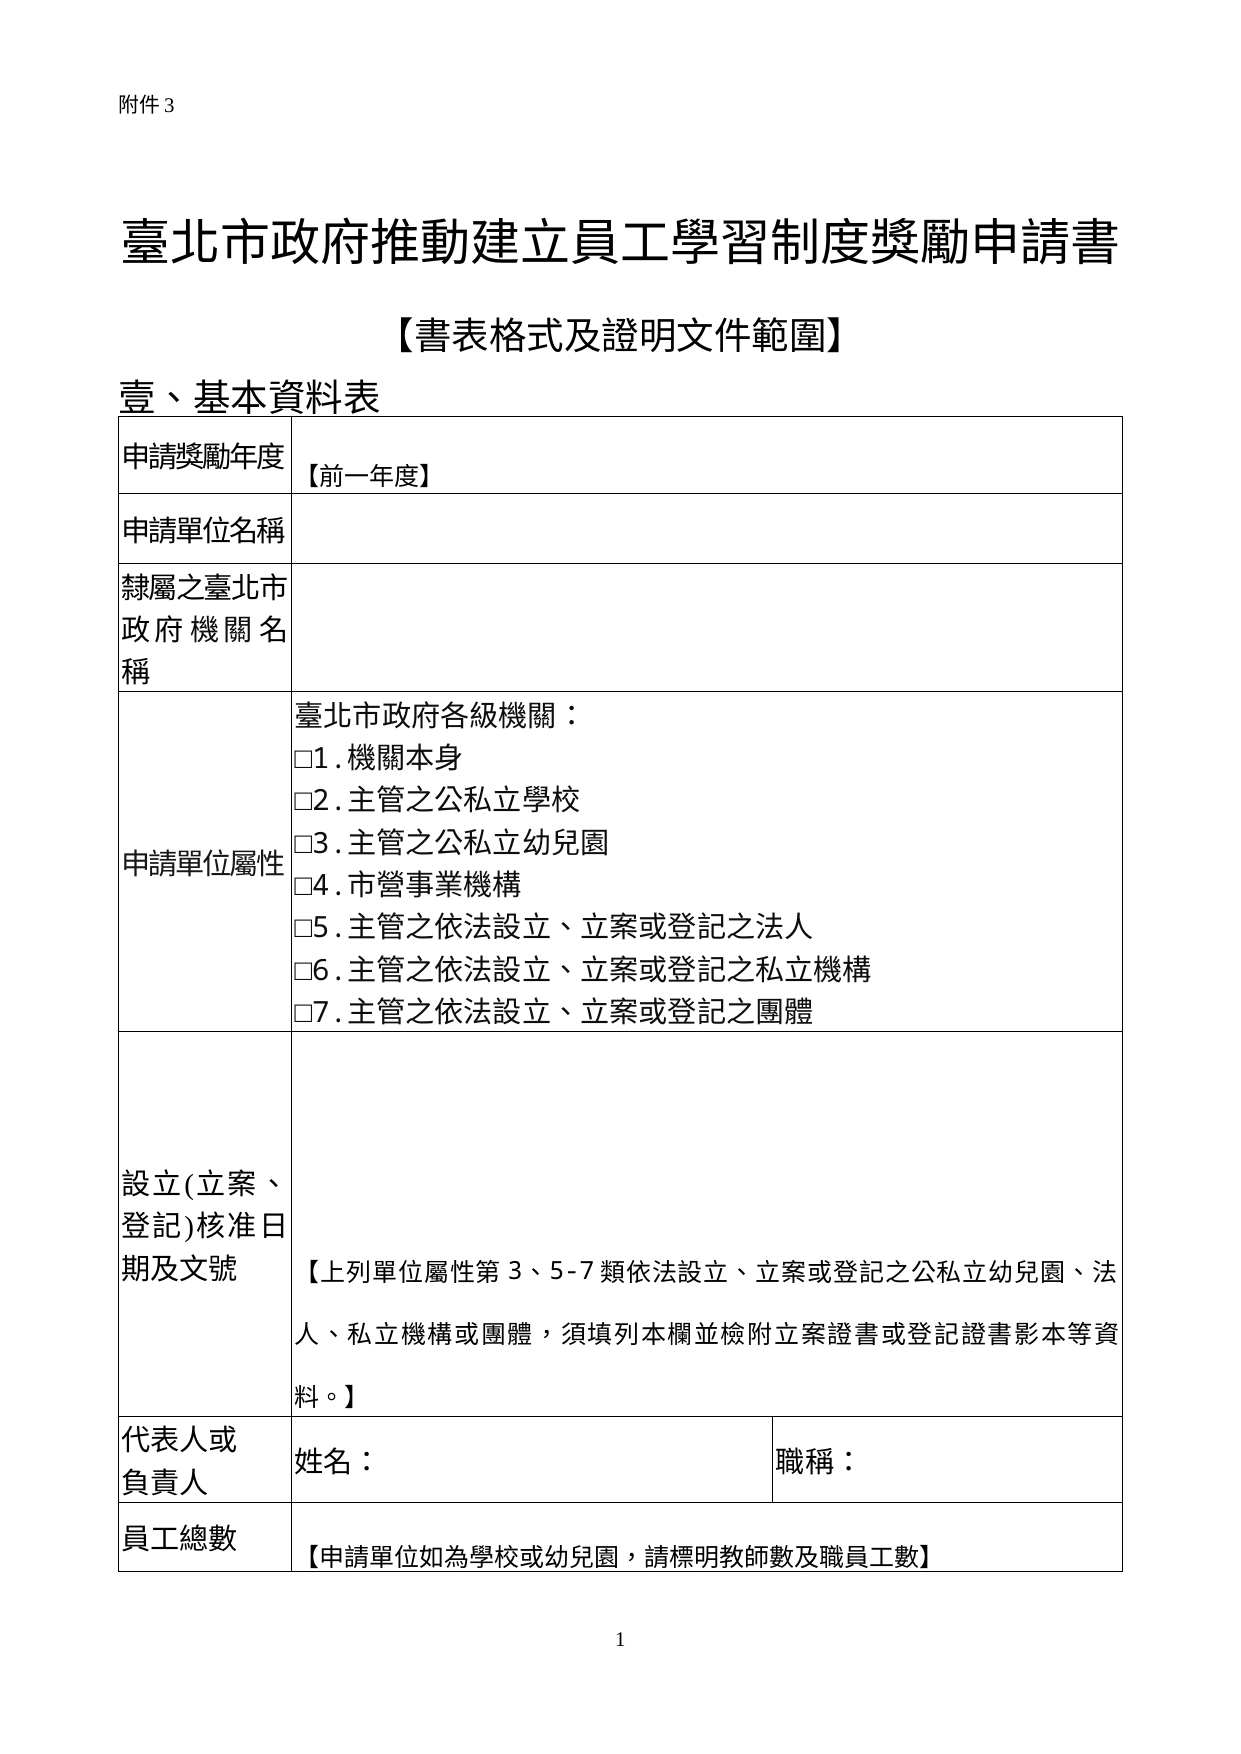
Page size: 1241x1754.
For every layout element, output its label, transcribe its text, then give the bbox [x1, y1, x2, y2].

table_cell 臺北市政府各級機關： □1.機關本身 □2.主管之公私立學校 □3.主管之公私立幼兒園 □4.市營事業機構 □5.主管之依法設立、立案或登記之法人 □6.主管之依法設立、立案或登記之私立機構 □7.主管之依法設立、立案或登記之團體 [292, 692, 1122, 1031]
table_cell 申請單位名稱 [119, 494, 291, 563]
table_cell 隸屬之臺北市政府機關名稱 [119, 564, 291, 691]
table_cell 姓名： [292, 1417, 772, 1502]
table_header 【前一年度】 [292, 417, 1122, 493]
table_cell 申請單位屬性 [119, 692, 291, 1031]
table_header 申請獎勵年度 [119, 417, 291, 493]
table_cell 職稱： [773, 1417, 1122, 1502]
table_cell 設立(立案、登記)核准日期及文號 [119, 1032, 291, 1416]
table_cell 員工總數 [119, 1503, 291, 1571]
table_cell 【申請單位如為學校或幼兒園，請標明教師數及職員工數】 [292, 1503, 1122, 1571]
table_cell [292, 494, 1122, 563]
text 臺北市政府推動建立員工學習制度獎勵申請書 [118, 166, 1122, 291]
table_cell 代表人或 負責人 [119, 1417, 291, 1502]
table_cell [292, 564, 1122, 691]
text 【書表格式及證明文件範圍】 [118, 291, 1122, 353]
text 壹、基本資料表 [118, 353, 1122, 416]
table_cell 【上列單位屬性第3、5-7類依法設立、立案或登記之公私立幼兒園、法人、私立機構或團體，須填列本欄並檢附立案證書或登記證書影本等資料。】 [292, 1032, 1122, 1416]
